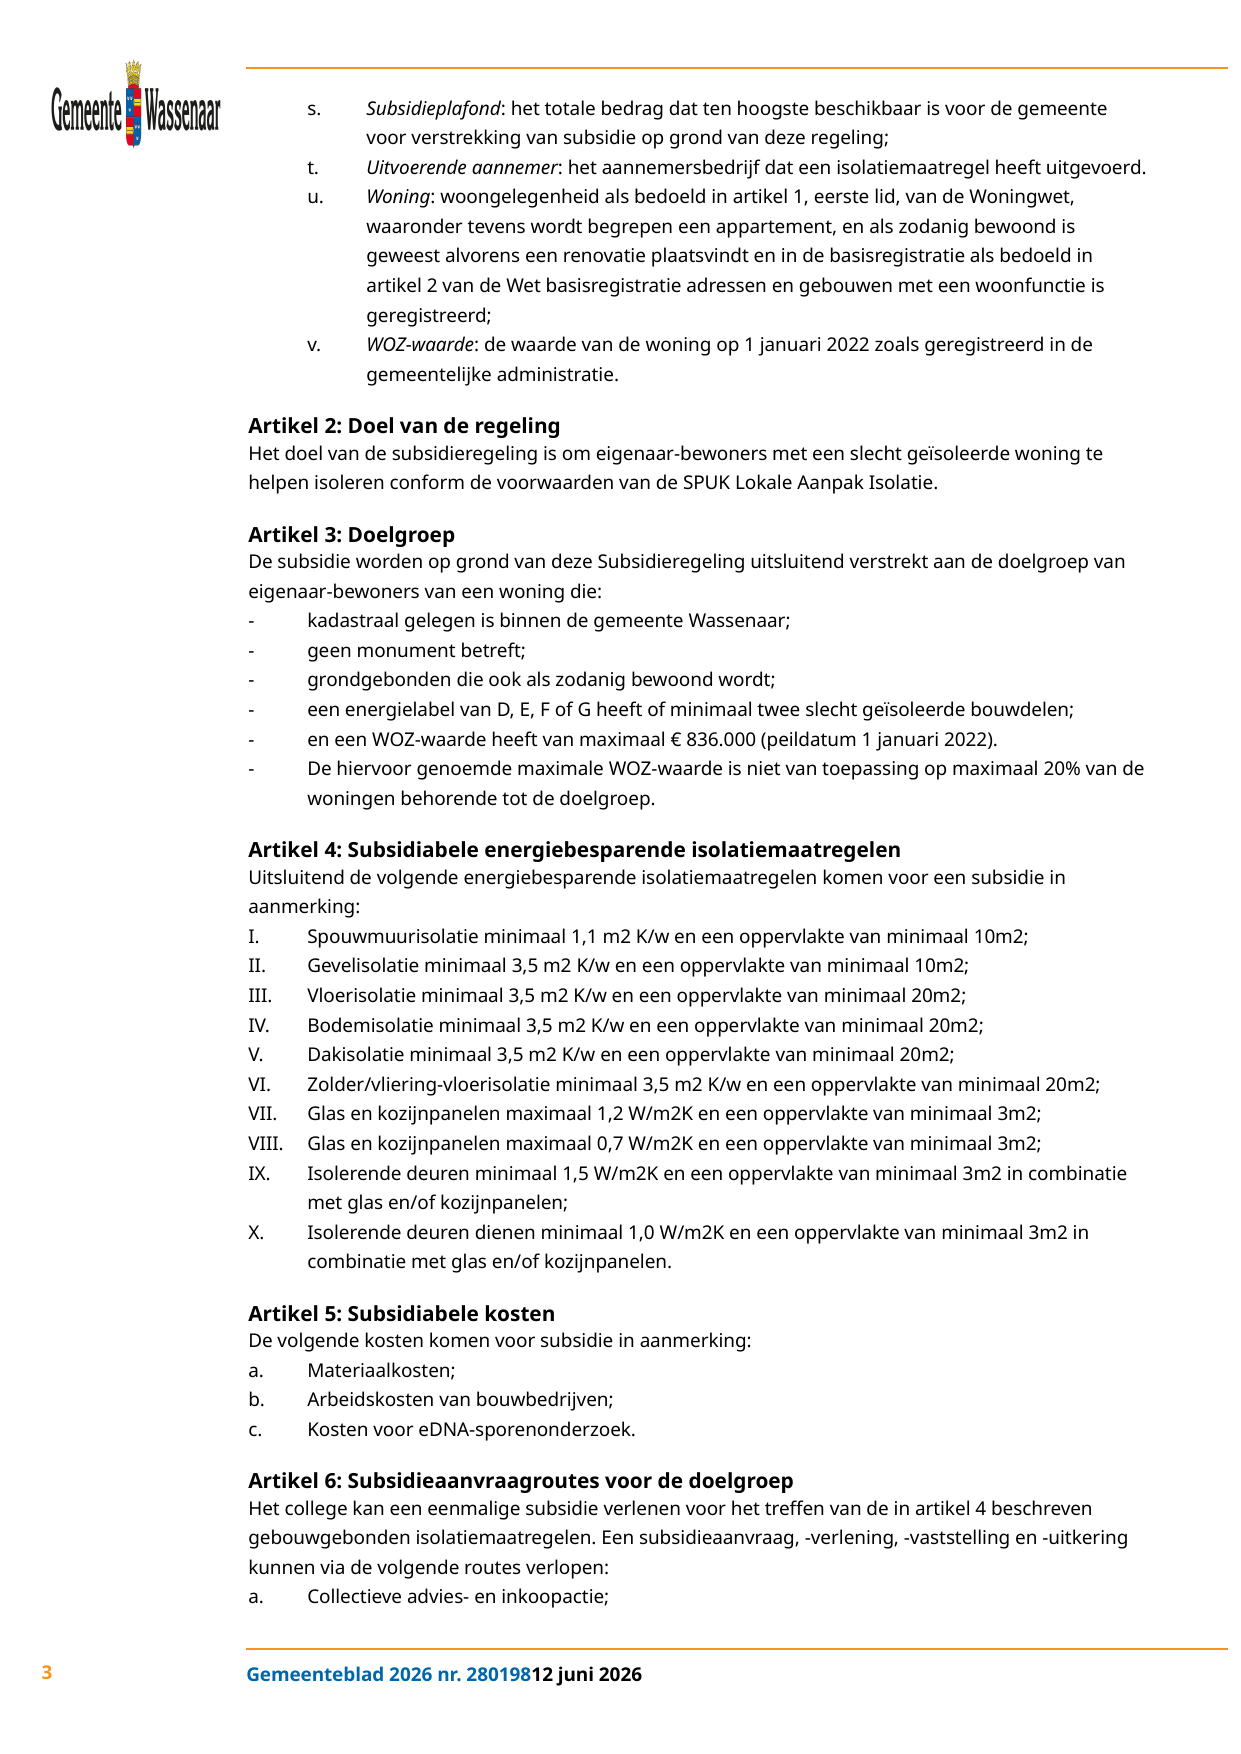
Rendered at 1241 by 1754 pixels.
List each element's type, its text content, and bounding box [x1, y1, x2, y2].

list Gevelisolatie minimaal 3,5 m2 K/w en een oppervlakte van minimaal 10m2; [248, 953, 1152, 978]
picture [41, 47, 231, 172]
list Isolerende deuren minimaal 1,5 W/m2K en een oppervlakte van minimaal 3m2 in combinatie met glas en/of kozijnpanelen; [248, 1160, 1152, 1215]
text Artikel 4: Subsidiabele energiebesparende isolatiemaatregelen [248, 835, 1152, 864]
list een energielabel van D, E, F of G heeft of minimaal twee slecht geïsoleerde bouwdelen; [248, 696, 1152, 722]
list geen monument betreft; [248, 637, 1152, 663]
list Spouwmuurisolatie minimaal 1,1 m2 K/w en een oppervlakte van minimaal 10m2; [248, 923, 1152, 949]
list Vloerisolatie minimaal 3,5 m2 K/w en een oppervlakte van minimaal 20m2; [248, 982, 1152, 1008]
list Glas en kozijnpanelen maximaal 1,2 W/m2K en een oppervlakte van minimaal 3m2; [248, 1101, 1152, 1126]
text Het college kan een eenmalige subsidie verlenen voor het treffen van de in artikel 4 beschreven gebouwgebonden isolatiemaatregelen. Een subsidieaanvraag, -verlening, -vaststelling en -uitkering kunnen via de volgende routes verlopen: [248, 1495, 1152, 1580]
list en een WOZ-waarde heeft van maximaal € 836.000 (peildatum 1 januari 2022). [248, 726, 1152, 752]
text Artikel 3: Doelgroep [248, 520, 1152, 548]
text De volgende kosten komen voor subsidie in aanmerking: [248, 1327, 1152, 1353]
list Dakisolatie minimaal 3,5 m2 K/w en een oppervlakte van minimaal 20m2; [248, 1041, 1152, 1067]
text Artikel 5: Subsidiabele kosten [248, 1299, 1152, 1327]
list WOZ-waarde: de waarde van de woning op 1 januari 2022 zoals geregistreerd in de gemeentelijke administratie. [307, 331, 1152, 387]
list Materiaalkosten; [248, 1357, 1152, 1383]
list Glas en kozijnpanelen maximaal 0,7 W/m2K en een oppervlakte van minimaal 3m2; [248, 1130, 1152, 1156]
list De hiervoor genoemde maximale WOZ-waarde is niet van toepassing op maximaal 20% van de woningen behorende tot de doelgroep. [248, 755, 1152, 811]
list Woning: woongelegenheid als bedoeld in artikel 1, eerste lid, van de Woningwet, waaronder tevens wordt begrepen een appartement, en als zodanig bewoond is geweest alvorens een renovatie plaatsvindt en in de basisregistratie als bedoeld in artikel 2 van de Wet basisregistratie adressen en gebouwen met een woonfunctie is geregistreerd; [307, 183, 1152, 328]
list Collectieve advies- en inkoopactie; [248, 1584, 1152, 1609]
list grondgebonden die ook als zodanig bewoond wordt; [248, 667, 1152, 692]
list Uitvoerende aannemer: het aannemersbedrijf dat een isolatiemaatregel heeft uitgevoerd. [307, 154, 1152, 180]
text Het doel van de subsidieregeling is om eigenaar-bewoners met een slecht geïsoleerde woning te helpen isoleren conform de voorwaarden van de SPUK Lokale Aanpak Isolatie. [248, 440, 1152, 495]
list Arbeidskosten van bouwbedrijven; [248, 1386, 1152, 1412]
list Zolder/vliering-vloerisolatie minimaal 3,5 m2 K/w en een oppervlakte van minimaal 20m2; [248, 1071, 1152, 1097]
list Subsidieplafond: het totale bedrag dat ten hoogste beschikbaar is voor de gemeente voor verstrekking van subsidie op grond van deze regeling; [307, 95, 1152, 150]
text De subsidie worden op grond van deze Subsidieregeling uitsluitend verstrekt aan de doelgroep van eigenaar-bewoners van een woning die: [248, 548, 1152, 604]
list kadastraal gelegen is binnen de gemeente Wassenaar; [248, 607, 1152, 633]
list Bodemisolatie minimaal 3,5 m2 K/w en een oppervlakte van minimaal 20m2; [248, 1012, 1152, 1037]
list Kosten voor eDNA-sporenonderzoek. [248, 1416, 1152, 1442]
list Isolerende deuren dienen minimaal 1,0 W/m2K en een oppervlakte van minimaal 3m2 in combinatie met glas en/of kozijnpanelen. [248, 1219, 1152, 1274]
text Artikel 6: Subsidieaanvraagroutes voor de doelgroep [248, 1466, 1152, 1495]
text Uitsluitend de volgende energiebesparende isolatiemaatregelen komen voor een subsidie in aanmerking: [248, 864, 1152, 919]
text Artikel 2: Doel van de regeling [248, 411, 1152, 440]
